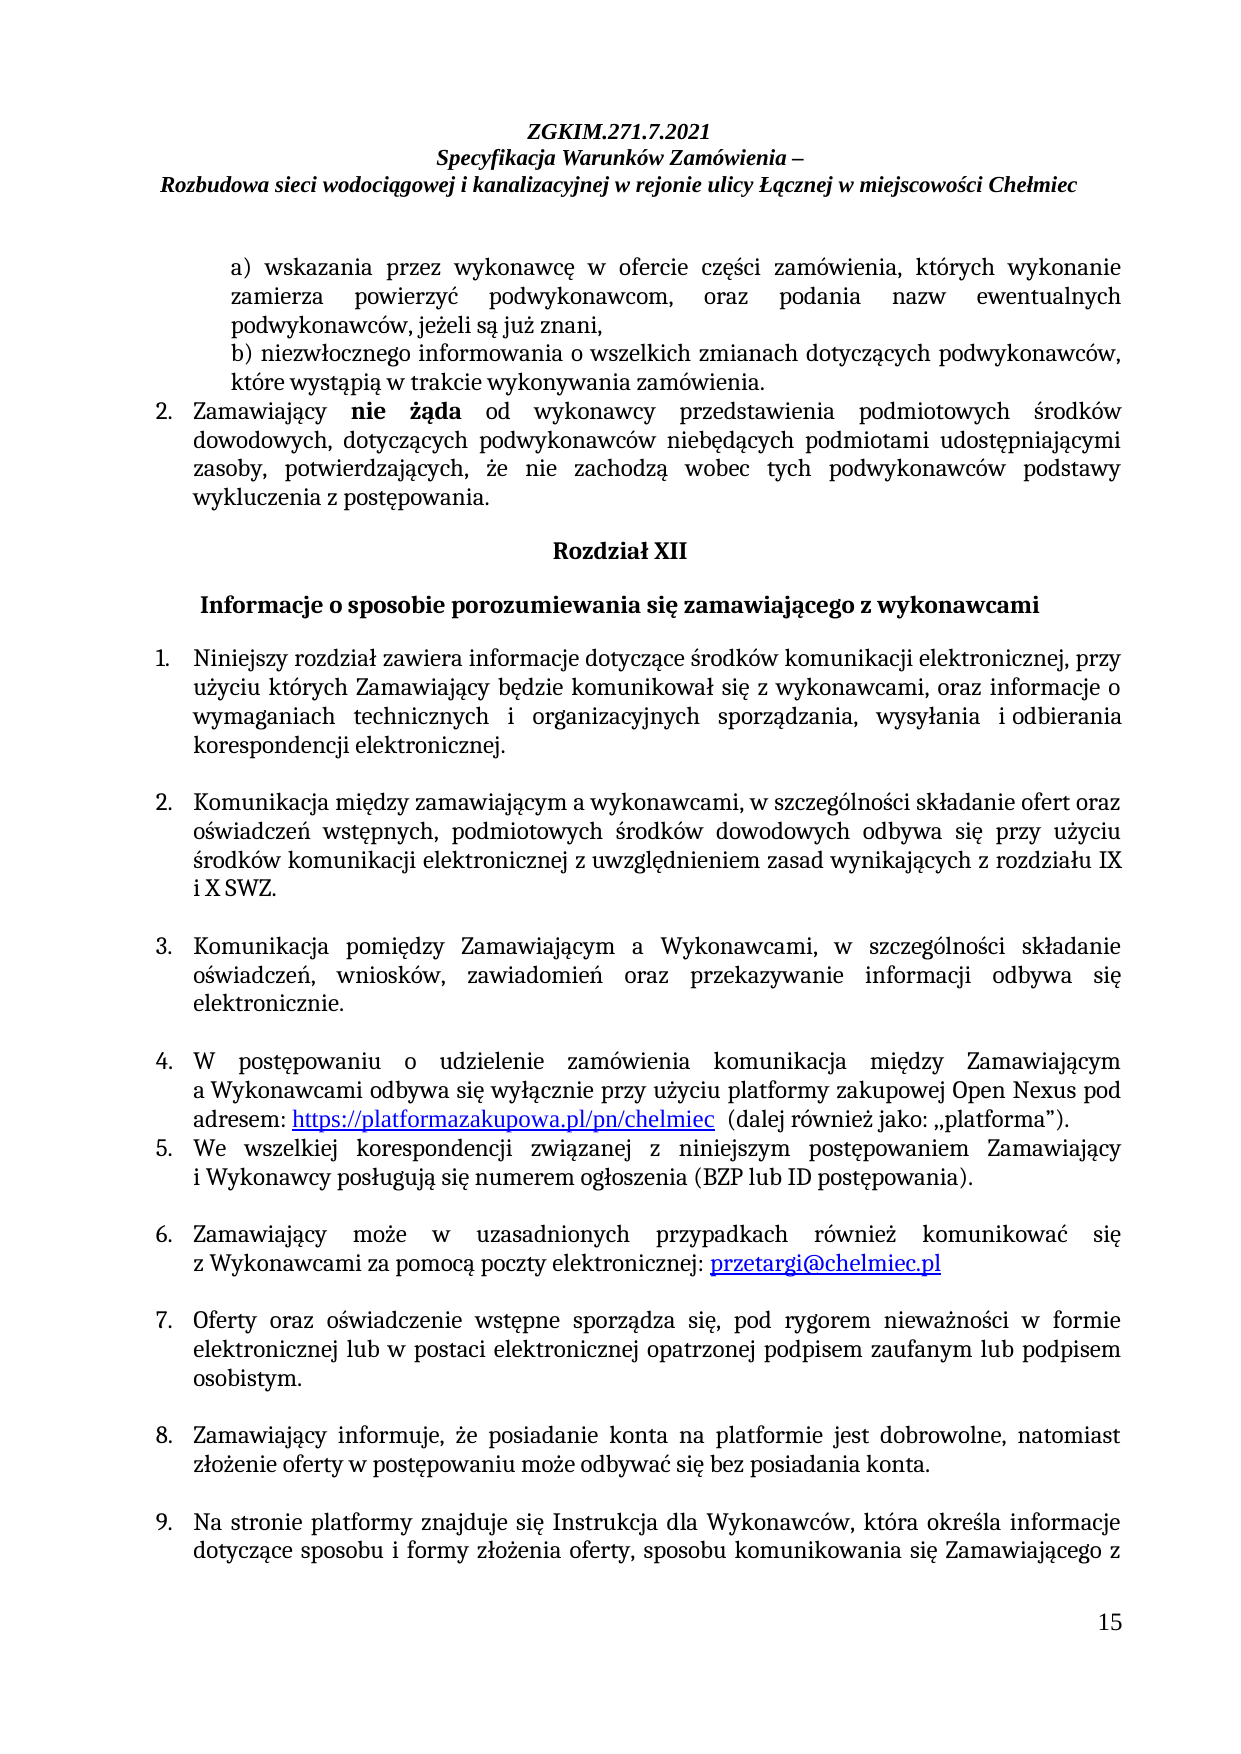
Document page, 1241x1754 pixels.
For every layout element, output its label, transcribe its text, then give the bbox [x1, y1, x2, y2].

text Informacje o sposobie porozumiewania się zamawiającego z wykonawcami [118, 591, 1122, 619]
list Zamawiający może w uzasadnionych przypadkach również komunikować się z Wykonawcami za pomocą poczty elektronicznej: przetargi@chelmiec.pl [156, 1220, 1122, 1278]
list Na stronie platformy znajduje się Instrukcja dla Wykonawców, która określa informacje dotyczące sposobu i formy złożenia oferty, sposobu komunikowania się Zamawiającego z [156, 1508, 1122, 1565]
text Rozdział XII [118, 537, 1122, 566]
list Komunikacja między zamawiającym a wykonawcami, w szczególności składanie ofert oraz oświadczeń wstępnych, podmiotowych środków dowodowych odbywa się przy użyciu środków komunikacji elektronicznej z uwzględnieniem zasad wynikających z rozdziału IX i X SWZ. [156, 788, 1122, 903]
list b) niezwłocznego informowania o wszelkich zmianach dotyczących podwykonawców, które wystąpią w trakcie wykonywania zamówienia. [193, 339, 1122, 397]
list Komunikacja pomiędzy Zamawiającym a Wykonawcami, w szczególności składanie oświadczeń, wniosków, zawiadomień oraz przekazywanie informacji odbywa się elektronicznie. [156, 932, 1122, 1018]
list Zamawiający informuje, że posiadanie konta na platformie jest dobrowolne, natomiast złożenie oferty w postępowaniu może odbywać się bez posiadania konta. [156, 1421, 1122, 1479]
list We wszelkiej korespondencji związanej z niniejszym postępowaniem Zamawiający i Wykonawcy posługują się numerem ogłoszenia (BZP lub ID postępowania). [156, 1134, 1122, 1191]
list Niniejszy rozdział zawiera informacje dotyczące środków komunikacji elektronicznej, przy użyciu których Zamawiający będzie komunikował się z wykonawcami, oraz informacje o wymaganiach technicznych i organizacyjnych sporządzania, wysyłania i odbierania korespondencji elektronicznej. [156, 644, 1122, 759]
list Zamawiający nie żąda od wykonawcy przedstawienia podmiotowych środków dowodowych, dotyczących podwykonawców niebędących podmiotami udostępniającymi zasoby, potwierdzających, że nie zachodzą wobec tych podwykonawców podstawy wykluczenia z postępowania. [156, 397, 1122, 512]
list a) wskazania przez wykonawcę w ofercie części zamówienia, których wykonanie zamierza powierzyć podwykonawcom, oraz podania nazw ewentualnych podwykonawców, jeżeli są już znani, [193, 253, 1122, 339]
list W postępowaniu o udzielenie zamówienia komunikacja między Zamawiającym a Wykonawcami odbywa się wyłącznie przy użyciu platformy zakupowej Open Nexus pod adresem: https://platformazakupowa.pl/pn/chelmiec (dalej również jako: ,,platforma”). [156, 1047, 1122, 1134]
list Oferty oraz oświadczenie wstępne sporządza się, pod rygorem nieważności w formie elektronicznej lub w postaci elektronicznej opatrzonej podpisem zaufanym lub podpisem osobistym. [156, 1306, 1122, 1393]
